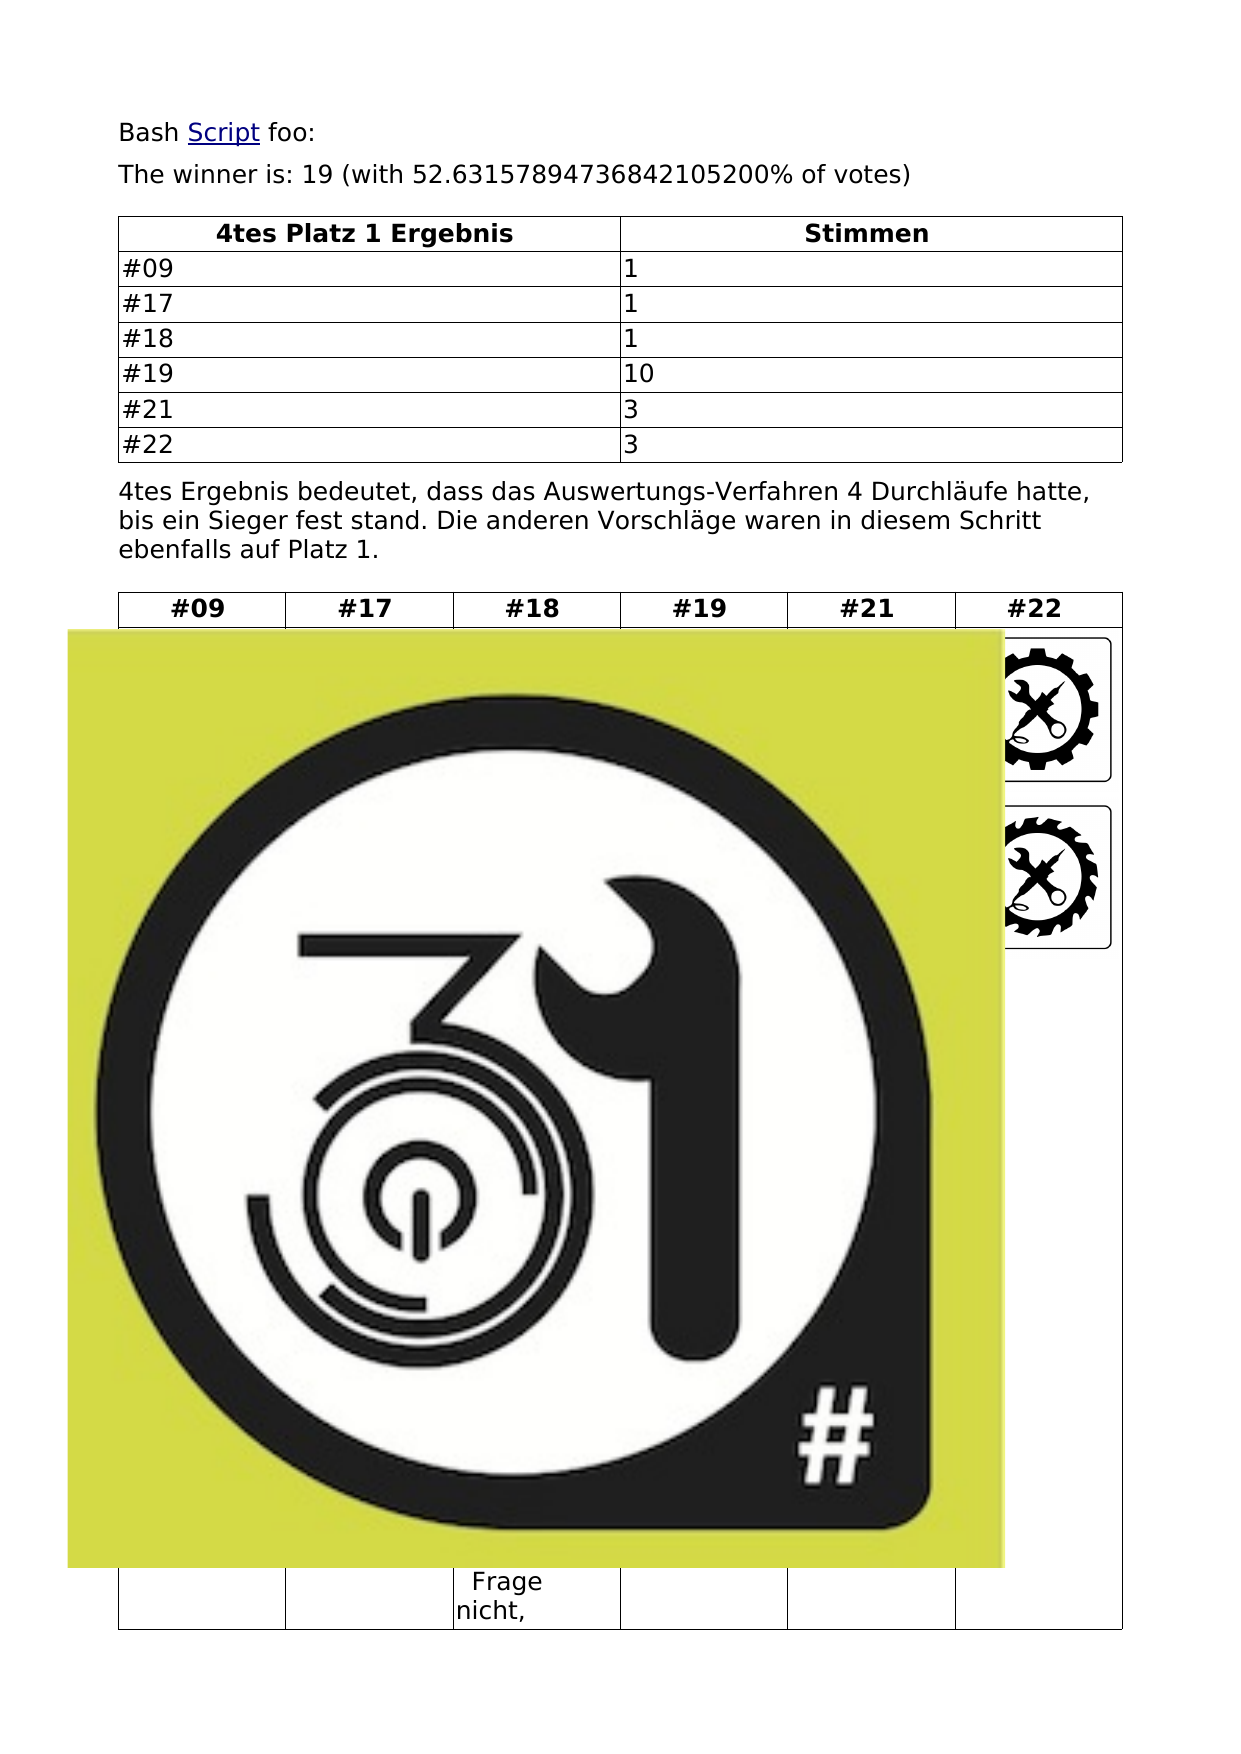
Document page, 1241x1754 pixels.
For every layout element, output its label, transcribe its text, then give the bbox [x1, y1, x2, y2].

text Bash Script foo: [118, 118, 1122, 147]
picture [67, 629, 1120, 1568]
table_cell #19 [119, 358, 620, 392]
text 4tes Ergebnis bedeutet, dass das Auswertungs-Verfahren 4 Durchläufe hatte, bis ein Sieger fest stand. Die anderen Vorschläge waren in diesem Schritt ebenfalls auf Platz 1. [118, 477, 1122, 564]
table_header #18 [454, 593, 620, 627]
table_cell #21 [119, 393, 620, 427]
table_cell Erstmal nur die Idee ohne Entwurf: Ein Remix aus dem Magdeburger Stadtwappen (örticher Bezug). Die Tante hält statt dem Grünfutterring einen Lötkolben, Stichsäge, … in die Luft und unter dem anderen Arm hält sie ein Keyboard. Die Burg kann z.B. durch PC-Tower und und Monitor dargestellt werden. [286, 1568, 453, 1628]
table_cell [956, 628, 1122, 1628]
table_cell #18 [119, 323, 620, 357]
table_header #19 [621, 593, 787, 627]
table_cell 1 [621, 323, 1122, 357]
table_cell [621, 1568, 787, 1628]
table_cell 1 [621, 287, 1122, 322]
table_cell [788, 1568, 955, 1628]
table_header Stimmen [621, 217, 1122, 251]
table_cell #09 [119, 252, 620, 286]
table_cell 3 [621, 428, 1122, 462]
table_cell #22 [119, 428, 620, 462]
table_cell [119, 1568, 285, 1628]
table_cell 3 [621, 393, 1122, 427]
table_cell #17 [119, 287, 620, 322]
table_header #17 [286, 593, 453, 627]
table_header #09 [119, 593, 285, 627]
table_header #21 [788, 593, 955, 627]
text The winner is: 19 (with 52.63157894736842105200% of votes) [118, 160, 1122, 189]
table_cell 1 [621, 252, 1122, 286]
table_cell 10 [621, 358, 1122, 392]
table_header #22 [956, 593, 1122, 627]
table_cell Frage nicht, [454, 1568, 620, 1628]
table_header 4tes Platz 1 Ergebnis [119, 217, 620, 251]
